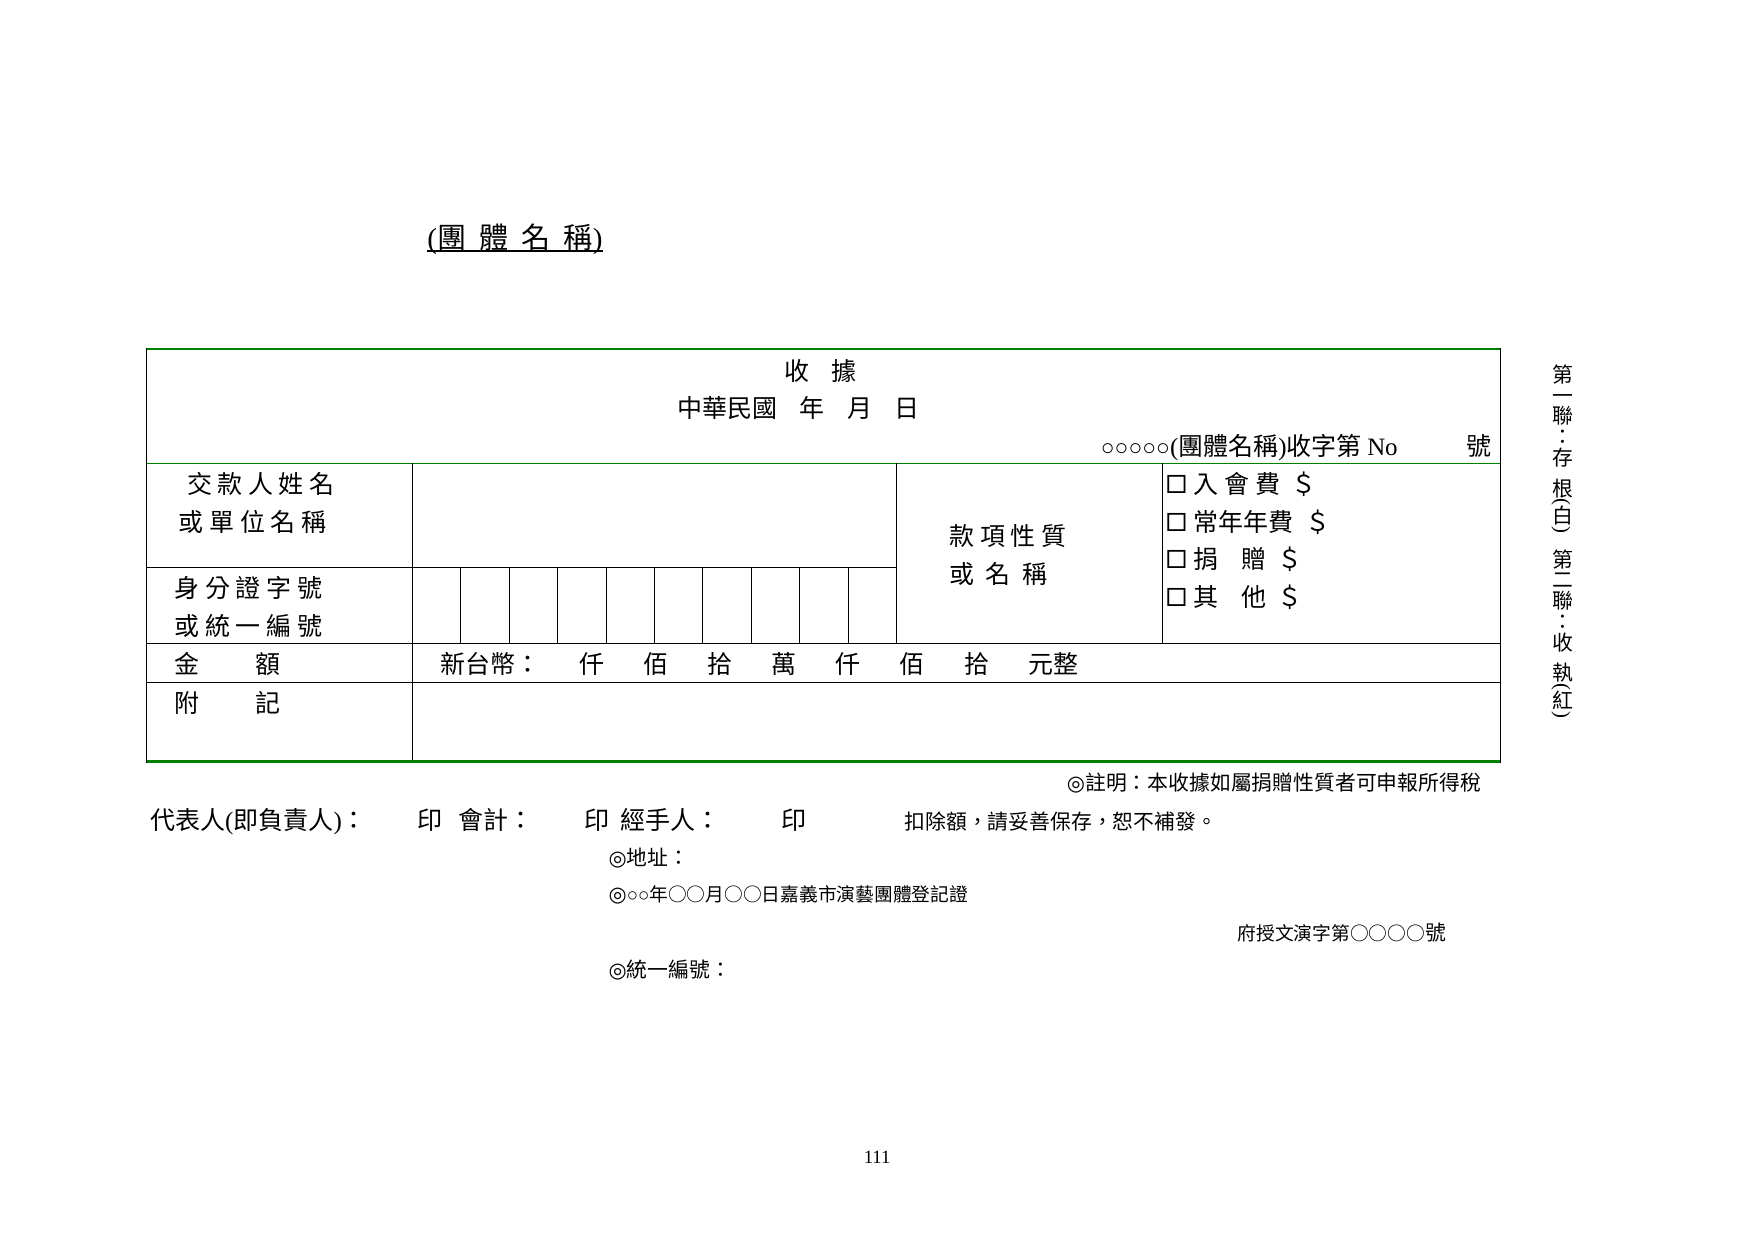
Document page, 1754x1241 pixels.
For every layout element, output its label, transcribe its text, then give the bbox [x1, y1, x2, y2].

text ◎○○年○○月○○日嘉義市演藝團體登記證 [150, 875, 1612, 912]
table_cell 附 記 [147, 683, 412, 760]
table_cell [703, 568, 751, 643]
table_cell [655, 568, 702, 643]
table_cell [752, 568, 799, 643]
table_cell [413, 464, 896, 567]
table_cell [800, 568, 848, 643]
table_cell 交 款 人 姓 名 或 單 位 名 稱 [147, 464, 412, 567]
table_cell [413, 568, 460, 643]
table_cell 新台幣： 仟 佰 拾 萬 仟 佰 拾 元整 [413, 644, 1500, 682]
text ◎統一編號： [150, 950, 1597, 987]
table_cell 款 項 性 質 或 名 稱 [897, 464, 1162, 643]
table_cell [510, 568, 557, 643]
table_cell 金 額 [147, 644, 412, 682]
table_cell [607, 568, 654, 643]
table_cell [558, 568, 606, 643]
table_cell [849, 568, 896, 643]
table_header 收 據 中華民國 年 月 日 ○○○○○(團體名稱)收字第 No 號 [147, 350, 1500, 463]
table_cell [413, 683, 1500, 760]
text ◎地址： [150, 837, 1597, 875]
table_cell  入 會 費 ＄  常年年費 ＄  捐 贈 ＄  其 他 ＄ [1163, 464, 1500, 643]
text 府授文演字第○○○○號 [150, 912, 1612, 950]
text 代表人(即負責人)： 印 會計： 印 經手人： 印 扣除額，請妥善保存，恕不補發。 [150, 800, 1597, 837]
text (團 體 名 稱) [150, 198, 1604, 273]
table_cell 身 分 證 字 號 或 統 一 編 號 [147, 568, 412, 643]
text ◎註明：本收據如屬捐贈性質者可申報所得稅 [150, 762, 1597, 800]
table_cell [461, 568, 509, 643]
